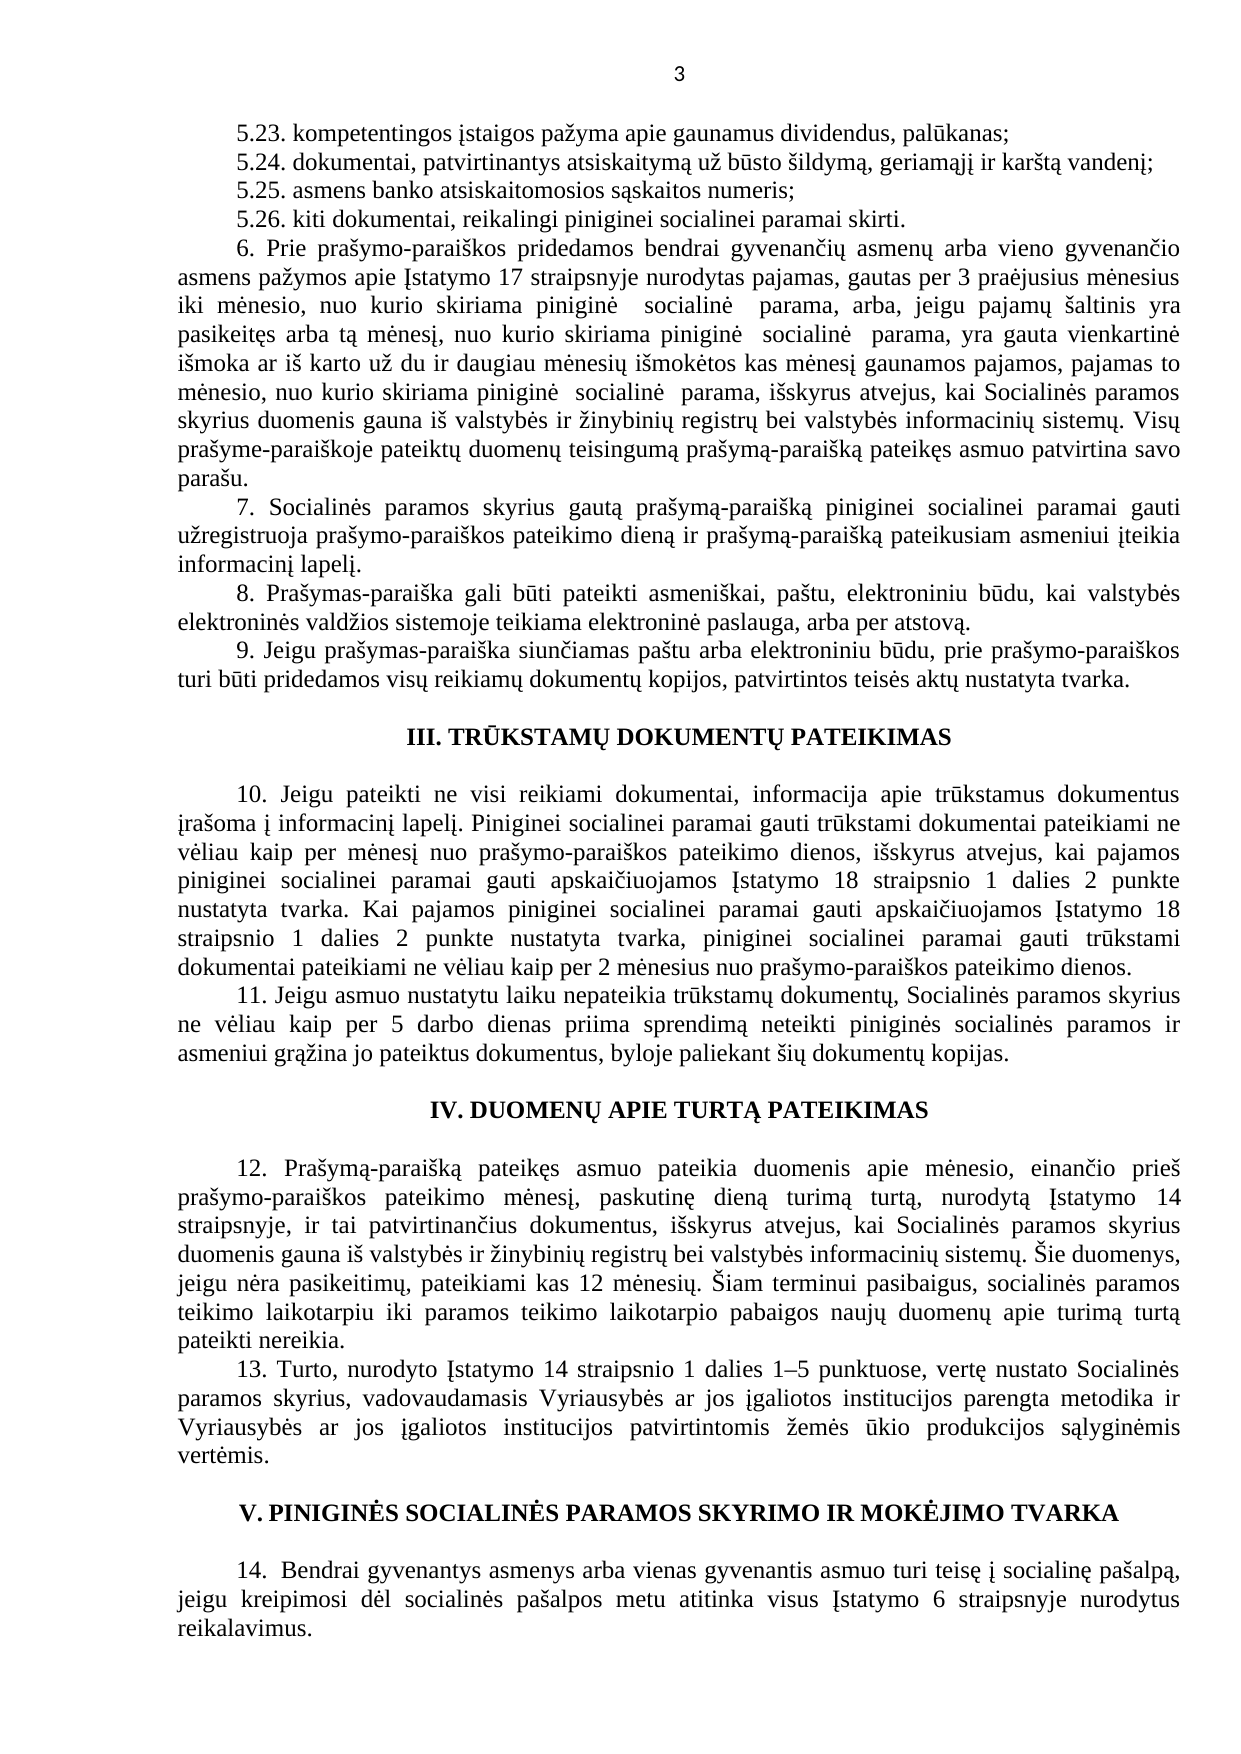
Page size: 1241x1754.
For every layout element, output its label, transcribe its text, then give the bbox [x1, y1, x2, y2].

text V. PINIGINĖS SOCIALINĖS PARAMOS skyrimo ir mokėjimo tvarka [177, 1498, 1181, 1527]
text 5.26. kiti dokumentai, reikalingi piniginei socialinei paramai skirti. [177, 204, 1181, 233]
text 9. Jeigu prašymas-paraiška siunčiamas paštu arba elektroniniu būdu, prie prašymo-paraiškos turi būti pridedamos visų reikiamų dokumentų kopijos, patvirtintos teisės aktų nustatyta tvarka. [177, 636, 1181, 693]
text III. TRŪKSTAMŲ DOKUMENTŲ PATEIKIMAS [177, 722, 1181, 751]
text 11. Jeigu asmuo nustatytu laiku nepateikia trūkstamų dokumentų, Socialinės paramos skyrius ne vėliau kaip per 5 darbo dienas priima sprendimą neteikti piniginės socialinės paramos ir asmeniui grąžina jo pateiktus dokumentus, byloje paliekant šių dokumentų kopijas. [177, 981, 1181, 1067]
text 7. Socialinės paramos skyrius gautą prašymą-paraišką piniginei socialinei paramai gauti užregistruoja prašymo-paraiškos pateikimo dieną ir prašymą-paraišką pateikusiam asmeniui įteikia informacinį lapelį. [177, 492, 1181, 578]
text IV. DUOMENŲ APIE TURTĄ PATEIKIMAS [177, 1096, 1181, 1124]
text 5.25. asmens banko atsiskaitomosios sąskaitos numeris; [177, 176, 1181, 204]
text 8. Prašymas-paraiška gali būti pateikti asmeniškai, paštu, elektroniniu būdu, kai valstybės elektroninės valdžios sistemoje teikiama elektroninė paslauga, arba per atstovą. [177, 578, 1181, 636]
text 14. Bendrai gyvenantys asmenys arba vienas gyvenantis asmuo turi teisę į socialinę pašalpą, jeigu kreipimosi dėl socialinės pašalpos metu atitinka visus Įstatymo 6 straipsnyje nurodytus reikalavimus. [177, 1556, 1181, 1642]
text 6. Prie prašymo-paraiškos pridedamos bendrai gyvenančių asmenų arba vieno gyvenančio asmens pažymos apie Įstatymo 17 straipsnyje nurodytas pajamas, gautas per 3 praėjusius mėnesius iki mėnesio, nuo kurio skiriama piniginė socialinė parama, arba, jeigu pajamų šaltinis yra pasikeitęs arba tą mėnesį, nuo kurio skiriama piniginė socialinė parama, yra gauta vienkartinė išmoka ar iš karto už du ir daugiau mėnesių išmokėtos kas mėnesį gaunamos pajamos, pajamas to mėnesio, nuo kurio skiriama piniginė socialinė parama, išskyrus atvejus, kai Socialinės paramos skyrius duomenis gauna iš valstybės ir žinybinių registrų bei valstybės informacinių sistemų. Visų prašyme-paraiškoje pateiktų duomenų teisingumą prašymą-paraišką pateikęs asmuo patvirtina savo parašu. [177, 233, 1181, 492]
text 5.24. dokumentai, patvirtinantys atsiskaitymą už būsto šildymą, geriamąjį ir karštą vandenį; [177, 147, 1181, 176]
text 12. Prašymą-paraišką pateikęs asmuo pateikia duomenis apie mėnesio, einančio prieš prašymo-paraiškos pateikimo mėnesį, paskutinę dieną turimą turtą, nurodytą Įstatymo 14 straipsnyje, ir tai patvirtinančius dokumentus, išskyrus atvejus, kai Socialinės paramos skyrius duomenis gauna iš valstybės ir žinybinių registrų bei valstybės informacinių sistemų. Šie duomenys, jeigu nėra pasikeitimų, pateikiami kas 12 mėnesių. Šiam terminui pasibaigus, socialinės paramos teikimo laikotarpiu iki paramos teikimo laikotarpio pabaigos naujų duomenų apie turimą turtą pateikti nereikia. [177, 1153, 1181, 1354]
text 10. Jeigu pateikti ne visi reikiami dokumentai, informacija apie trūkstamus dokumentus įrašoma į informacinį lapelį. Piniginei socialinei paramai gauti trūkstami dokumentai pateikiami ne vėliau kaip per mėnesį nuo prašymo-paraiškos pateikimo dienos, išskyrus atvejus, kai pajamos piniginei socialinei paramai gauti apskaičiuojamos Įstatymo 18 straipsnio 1 dalies 2 punkte nustatyta tvarka. Kai pajamos piniginei socialinei paramai gauti apskaičiuojamos Įstatymo 18 straipsnio 1 dalies 2 punkte nustatyta tvarka, piniginei socialinei paramai gauti trūkstami dokumentai pateikiami ne vėliau kaip per 2 mėnesius nuo prašymo-paraiškos pateikimo dienos. [177, 779, 1181, 981]
text 5.23. kompetentingos įstaigos pažyma apie gaunamus dividendus, palūkanas; [177, 118, 1181, 147]
text 13. Turto, nurodyto Įstatymo 14 straipsnio 1 dalies 1–5 punktuose, vertę nustato Socialinės paramos skyrius, vadovaudamasis Vyriausybės ar jos įgaliotos institucijos parengta metodika ir Vyriausybės ar jos įgaliotos institucijos patvirtintomis žemės ūkio produkcijos sąlyginėmis vertėmis. [177, 1354, 1181, 1469]
